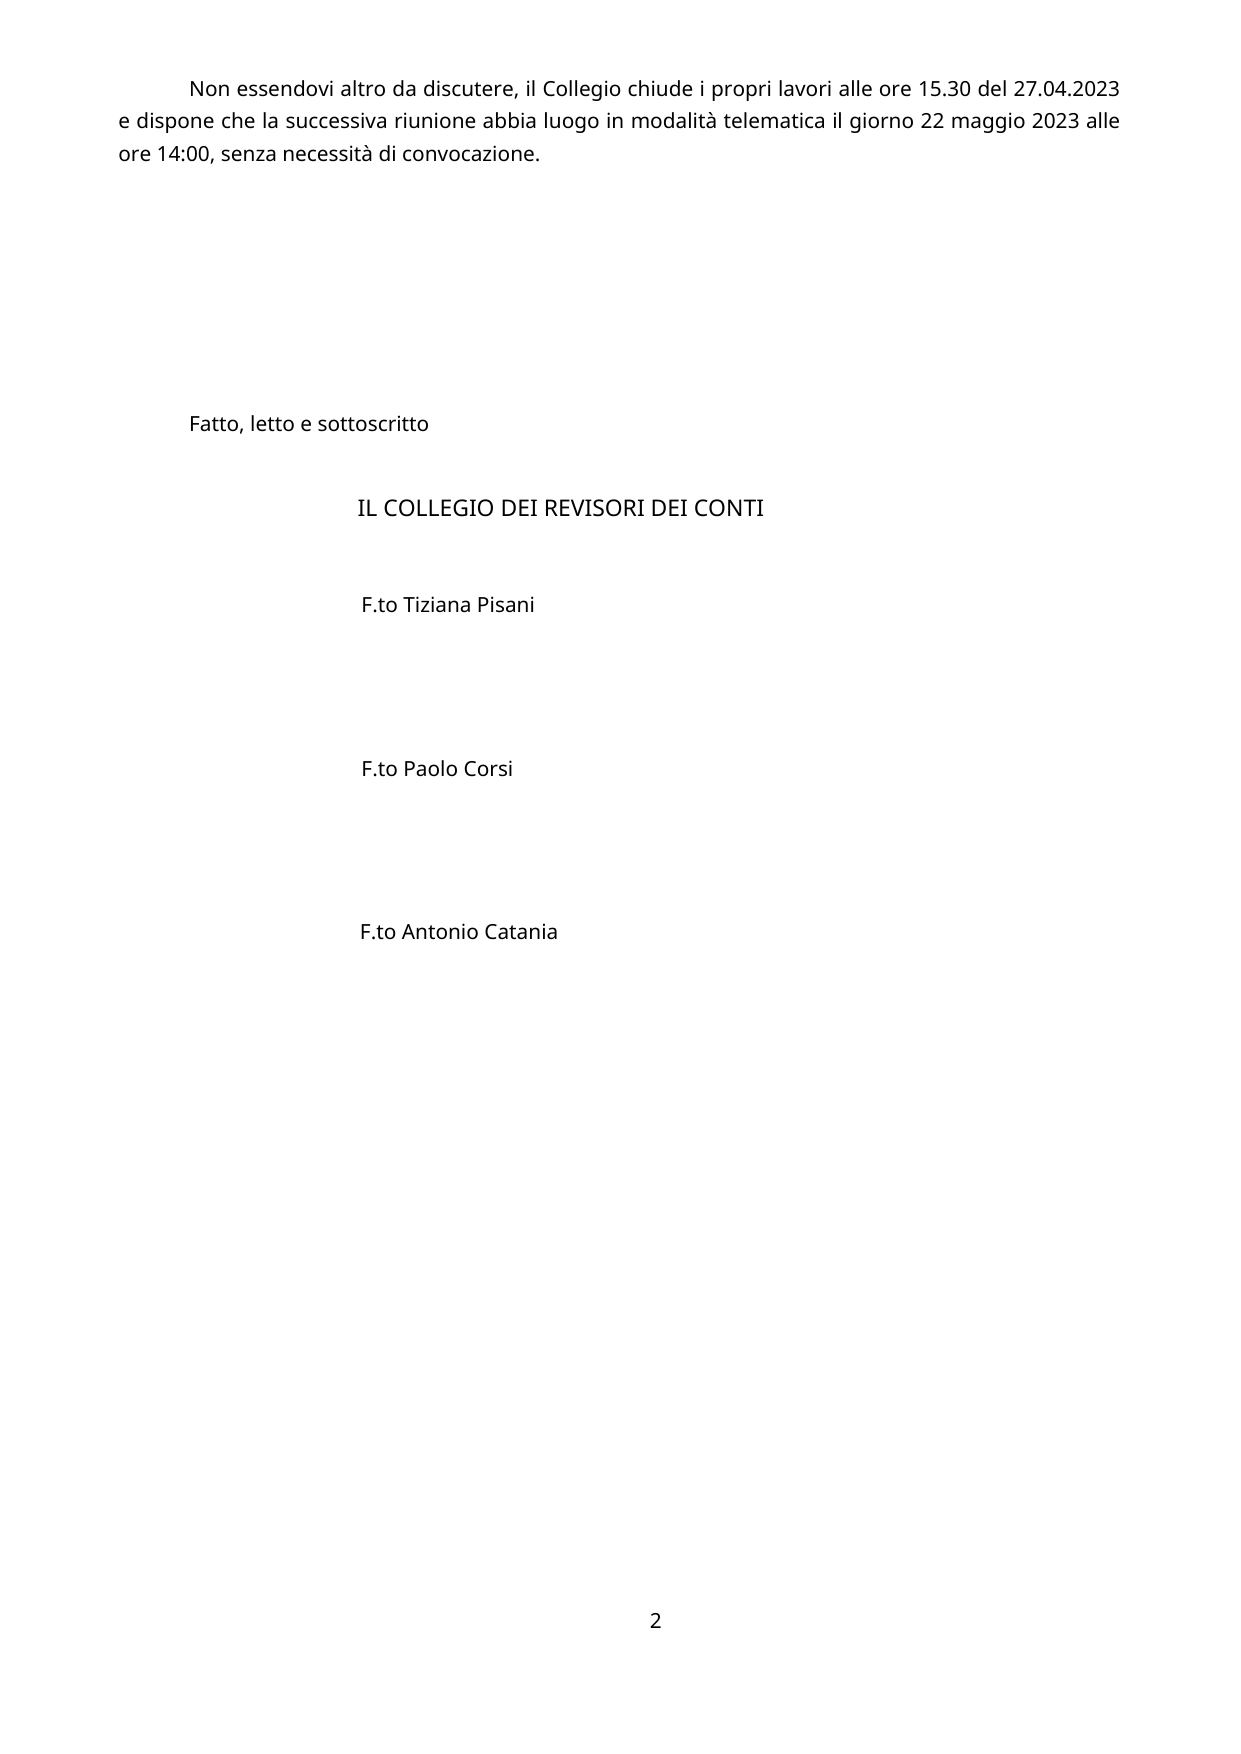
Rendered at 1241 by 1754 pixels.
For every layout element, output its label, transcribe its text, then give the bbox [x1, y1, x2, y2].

text F.to Tiziana Pisani [295, 590, 1122, 618]
subtitle IL COLLEGIO DEI REVISORI DEI CONTI [266, 492, 1122, 523]
text Non essendovi altro da discutere, il Collegio chiude i propri lavori alle ore 15.30 del 27.04.2023 e dispone che la successiva riunione abbia luogo in modalità telematica il giorno 22 maggio 2023 alle ore 14:00, senza necessità di convocazione. [118, 74, 1122, 167]
text Fatto, letto e sottoscritto [118, 409, 1122, 438]
text F.to Antonio Catania [118, 917, 1122, 946]
text F.to Paolo Corsi [295, 754, 1122, 782]
